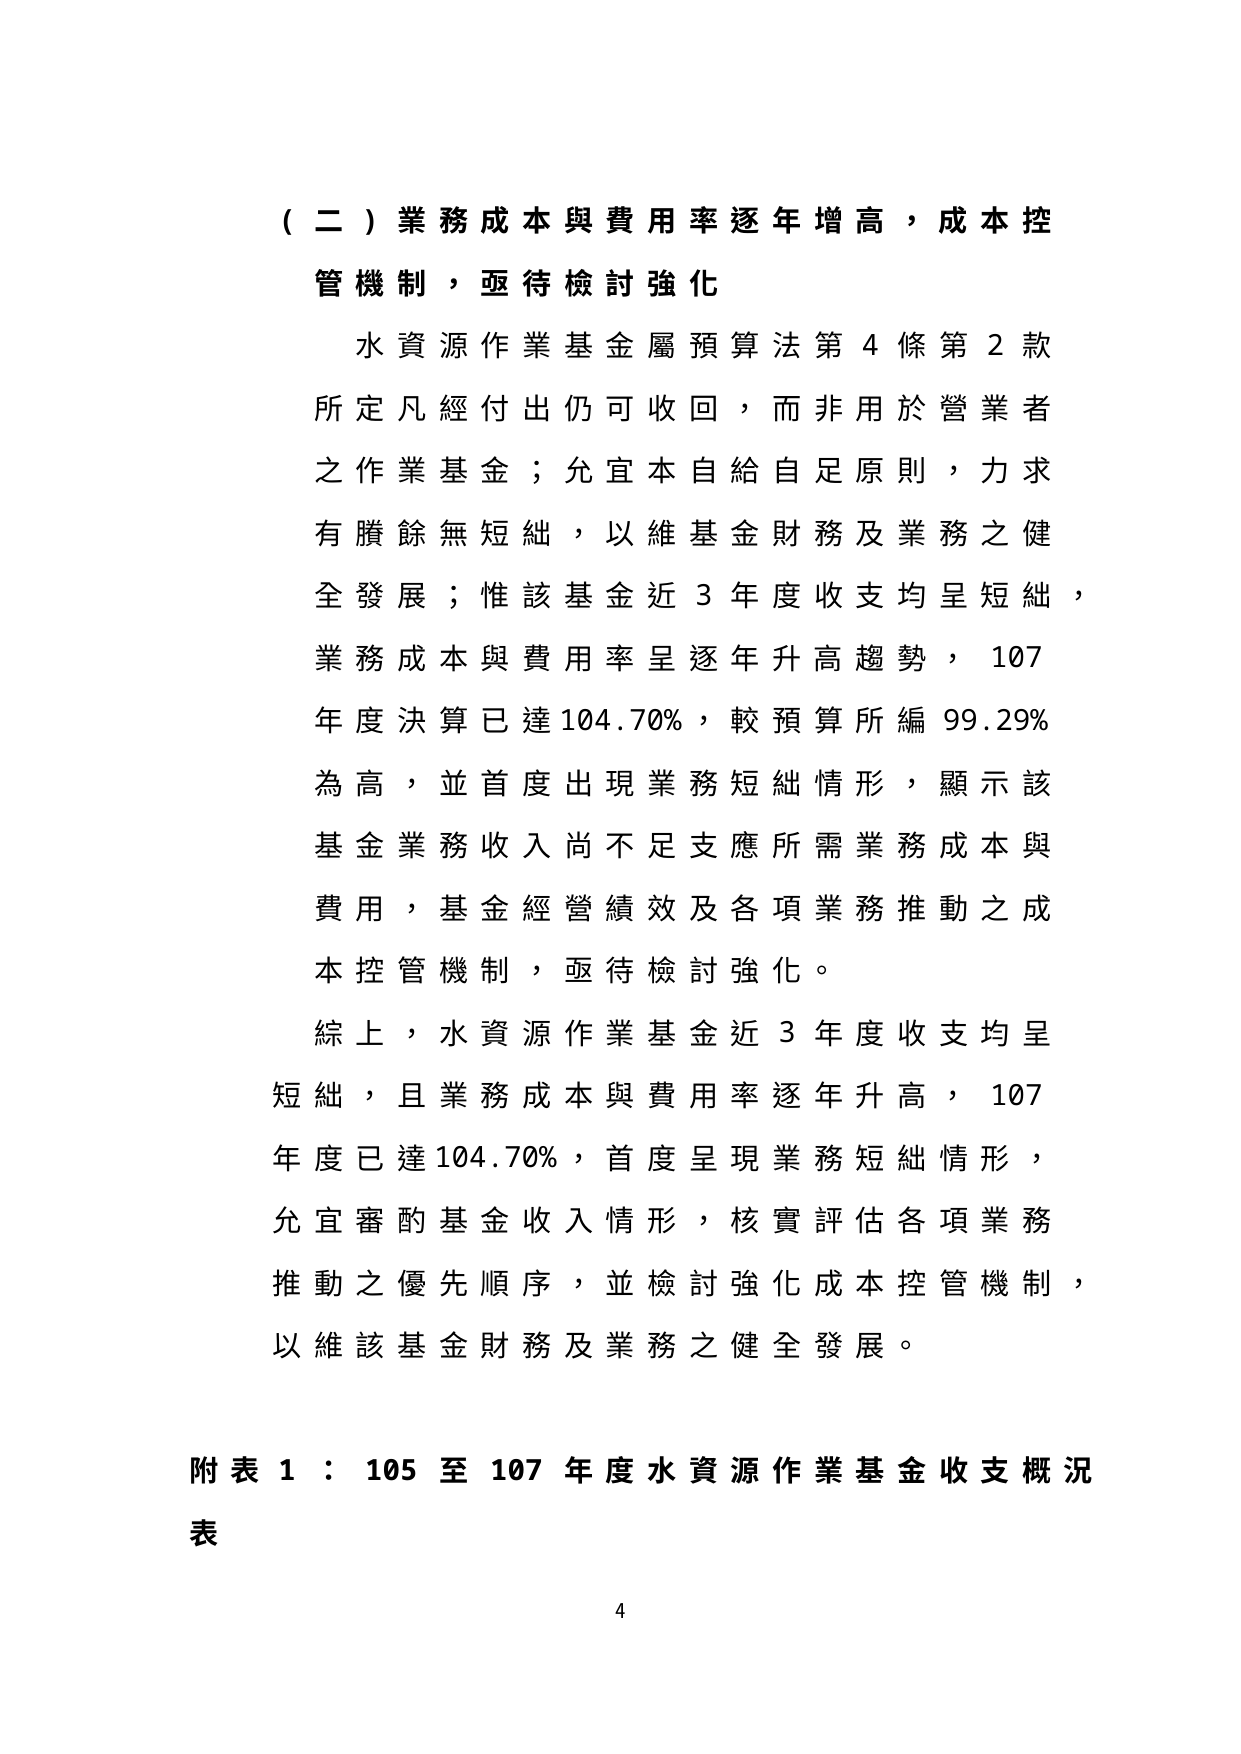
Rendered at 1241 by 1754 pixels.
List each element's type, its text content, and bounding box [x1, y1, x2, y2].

text (二)業務成本與費用率逐年增高，成本控管機制，亟待檢討強化 [242, 177, 1058, 302]
text 附表1：105至107年度水資源作業基金收支概況表 [183, 1427, 1102, 1552]
text 綜上，水資源作業基金近3年度收支均呈短絀，且業務成本與費用率逐年升高，107年度已達104.70%，首度呈現業務短絀情形，允宜審酌基金收入情形，核實評估各項業務推動之優先順序，並檢討強化成本控管機制，以維該基金財務及業務之健全發展。 [242, 990, 1058, 1365]
text 水資源作業基金屬預算法第4條第2款所定凡經付出仍可收回，而非用於營業者之作業基金；允宜本自給自足原則，力求有賸餘無短絀，以維基金財務及業務之健全發展；惟該基金近3年度收支均呈短絀，業務成本與費用率呈逐年升高趨勢，107年度決算已達104.70%，較預算所編99.29%為高，並首度出現業務短絀情形，顯示該基金業務收入尚不足支應所需業務成本與費用，基金經營績效及各項業務推動之成本控管機制，亟待檢討強化。 [271, 302, 1058, 990]
